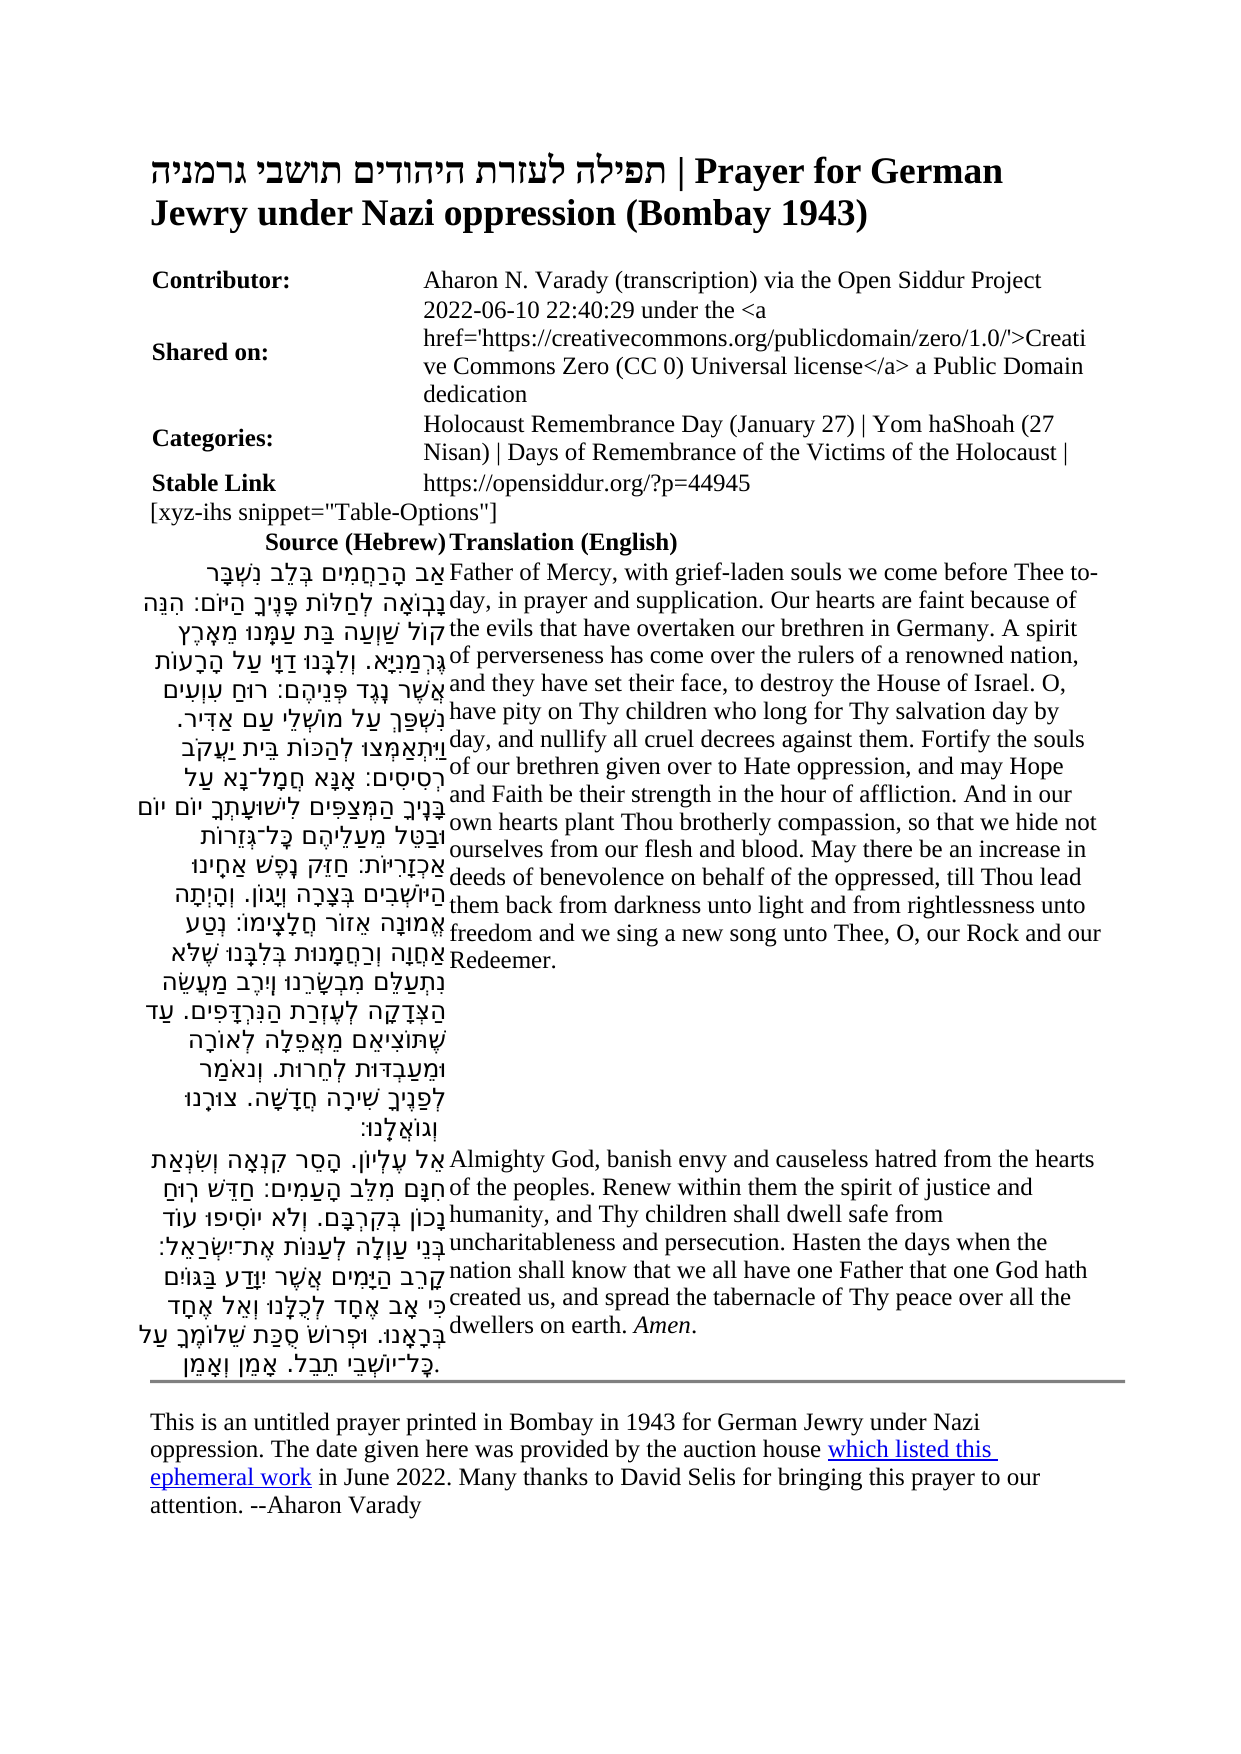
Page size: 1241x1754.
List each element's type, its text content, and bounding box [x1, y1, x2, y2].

text [xyz-ihs snippet="Table-Options"] [150, 498, 1090, 526]
table_cell Father of Mercy, with grief-laden souls we come before Thee to-day, in prayer and supplication. Our hearts are faint because of the evils that have overtaken our brethren in Germany. A spirit of perverseness has come over the rulers of a renowned nation, and they have set their face, to destroy the House of Israel. O, have pity on Thy children who long for Thy salvation day by day, and nullify all cruel decrees against them. Fortify the souls of our brethren given over to Hate oppression, and may Hope and Faith be their strength in the hour of affliction. And in our own hearts plant Thou brotherly compassion, so that we hide not ourselves from our flesh and blood. May there be an increase in deeds of benevolence on behalf of the oppressed, till Thou lead them back from darkness unto light and from rightlessness unto freedom and we sing a new song unto Thee, O, our Rock and our Redeemer. [448, 557, 1105, 1143]
subtitle תפילה לעזרת היהודים תושבי גרמניה | Prayer for German Jewry under Nazi oppression (Bombay 1943) [150, 150, 1090, 233]
table_cell Shared on: [150, 295, 421, 409]
table_cell Almighty God, banish envy and causeless hatred from the hearts of the peoples. Renew within them the spirit of justice and humanity, and Thy children shall dwell safe from uncharitableness and persecution. Hasten the days when the nation shall know that we all have one Father that one God hath created us, and spread the tabernacle of Thy peace over all the dwellers on earth. Amen. [448, 1144, 1105, 1379]
text This is an untitled prayer printed in Bombay in 1943 for German Jewry under Nazi oppression. The date given here was provided by the auction house which listed this ephemeral work in June 2022. Many thanks to David Selis for bringing this prayer to our attention. --Aharon Varady [150, 1408, 1090, 1518]
table_cell Categories: [150, 409, 421, 468]
table_header Contributor: [150, 264, 421, 295]
table_cell 2022-06-10 22:40:29 under the <a href='https://creativecommons.org/publicdomain/zero/1.0/'>Creative Commons Zero (CC 0) Universal license</a> a Public Domain dedication [421, 295, 1090, 409]
table_header Source (Hebrew) [135, 526, 447, 557]
table_cell אַב הָרַחֲמִים בְּלֵב נִשְׁבָּר נָבֽוֹאָה לְחַלּוֹת פָּנֶיךָ הַיּוֹם׃ הִנֵּה קוֹל שַׁוְעַה בַּת עַמֵּֽנוּ מֵאֶֽרֶץ גֶּרְמַנִיָּא. וְלִבֵּֽנוּ דַוָּי עַל הָרָעוֹת אֲשֶׁר נֶֽגֶד פְּנֵיהֶם׃ רוּחַ עִוְעִים נִשְׁפַּךְ עַל מוֹשְׁלֵי עַם אַדִּיר. וַיִּתְאַמְּצוּ לְהַכּוֹת בֵּית יַעֲקֹב רְסִיסִים׃ אָנָּא חֲמָל־נָא עַל בָּנֶֽיךָ הַמְּצַפִּים לִישׁוּעָתְךָ יוֹם יוֹם וּבַטֵּל מֵעַלֵיהֶם כׇּל־גְּזֵרוֹת אַכְזָרִיּוֹת׃ חַזֵּק נֶֽפֶשׁ אַחֵֽינוּ הַיּוֹשְׁבִים בְּצָרָה וְיָגוֹן. וְהָיְתָה אֱמוּנָה אֵזוֹר חֲלָצֵֽימוֹ׃ נְטַע אַחֲוָה וְרַחֲמָנוּת בְּלִבֵּֽנוּ שֶׁלֹּא נִתְעַלֵּם מִבְשָׂרֵנוּ וְיִֽרֶב מַעֲשֵׂה הַצְּדָקָה לְעֶזְרַת הַנִּרְדָּפִים. עַד שֶׁתּוֹצִיאֵם מֵאֲפֵלָה לְאוֹרָה וּמֵעַבְדּוּת לְחֵרוּת. וְנאֹמַר לְפַנֶיךָ שִׁירָה חֲדָשָׁה. צוּרֵֽנוּ וְגוֹאֲלֵֽנוּ׃ [135, 557, 447, 1143]
table_header Aharon N. Varady (transcription) via the Open Siddur Project [421, 264, 1090, 295]
table_cell Holocaust Remembrance Day (January 27) | Yom haShoah (27 Nisan) | Days of Remembrance of the Victims of the Holocaust | [421, 409, 1090, 468]
table_cell https://opensiddur.org/?p=44945 [421, 468, 1090, 498]
table_cell אֵל עֶלְיוֹן. הָסֵר קִנְאָה וְשִׂנְאַת חִנָּם מִלֵּב הָעַמִים׃ חַדֵּשׁ רֽוּחַ נָכוֹן בְּקִרְבָּם. וְלֹא יוֹסִיפוּ עוֹד בְּנֵי עַוְלָה לְעַנּוֹת אֶת־יִשְׂרַאֵל׃ קָרֵב הַיָּמִים אֲשֶׁר יִוָּדַע בַּגּוֹיִם כִּי אָב אֶחָד לְכֻלָּֽנוּ וְאֵל אֶחָד בְּרָאָֽנוּ. וּפְרוֹשֹ סֻכַּת שֵׁלוֹמֶךָ עַל כׇּל־יוֹשְׁבֵי תֵבֵל. אָמֵן וְאָמֵן. [135, 1144, 447, 1380]
table_cell Stable Link [150, 468, 421, 498]
table_header Translation (English) [448, 526, 1105, 557]
